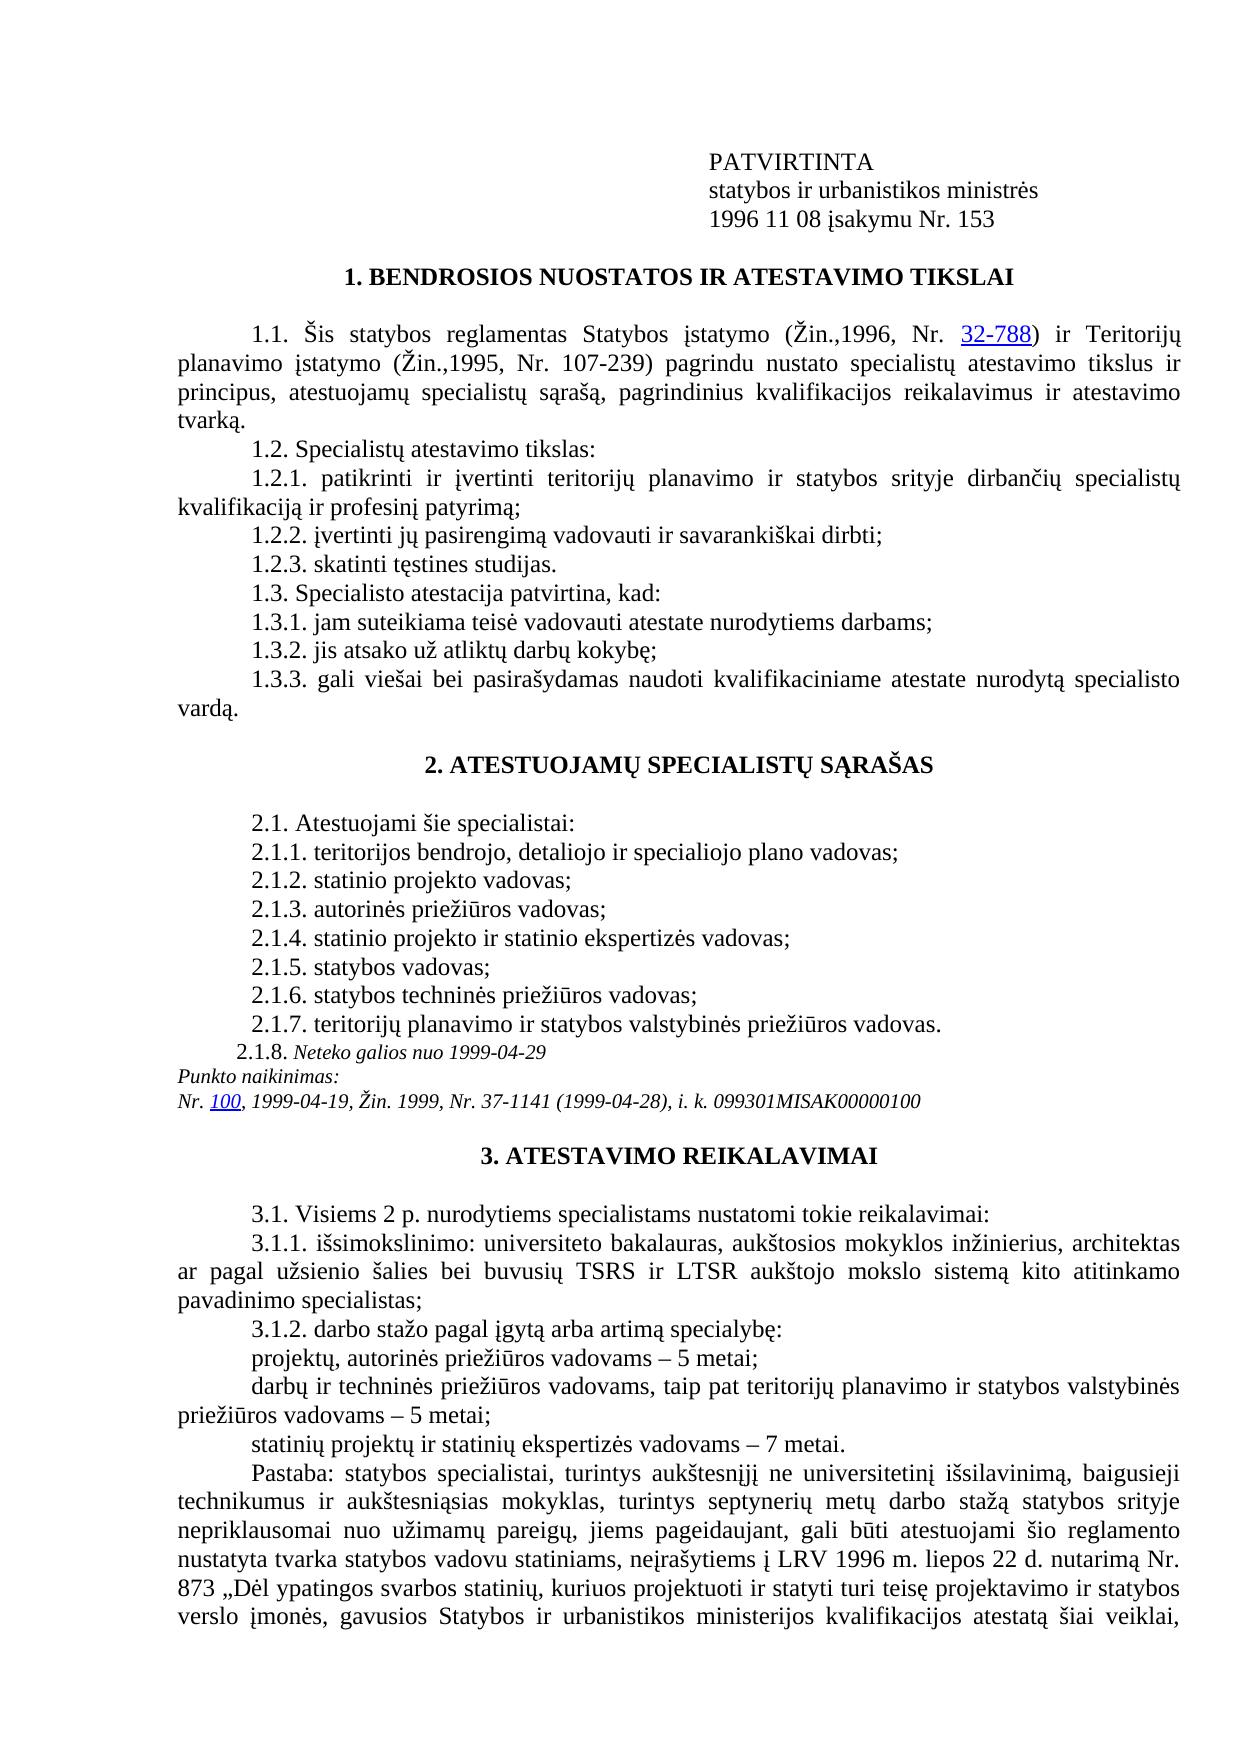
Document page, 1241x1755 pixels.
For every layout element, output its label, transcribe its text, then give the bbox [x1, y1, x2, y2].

text 2.1. Atestuojami šie specialistai: [177, 808, 1181, 837]
text statybos ir urbanistikos ministrės [177, 176, 1181, 204]
text 1996 11 08 įsakymu Nr. 153 [177, 204, 1181, 233]
text 1. BENDROSIOS NUOSTATOS IR ATESTAVIMO TIKSLAI [177, 262, 1181, 291]
text 3. ATESTAVIMO REIKALAVIMAI [177, 1141, 1181, 1170]
text 2.1.3. autorinės priežiūros vadovas; [177, 894, 1181, 923]
text 1.3. Specialisto atestacija patvirtina, kad: [177, 578, 1181, 607]
text statinių projektų ir statinių ekspertizės vadovams – 7 metai. [177, 1429, 1181, 1458]
text projektų, autorinės priežiūros vadovams – 5 metai; [177, 1343, 1181, 1371]
text 2. ATESTUOJAMŲ SPECIALISTŲ SĄRAŠAS [177, 751, 1181, 779]
text 2.1.7. teritorijų planavimo ir statybos valstybinės priežiūros vadovas. [177, 1009, 1181, 1038]
text Nr. 100, 1999-04-19, Žin. 1999, Nr. 37-1141 (1999-04-28), i. k. 099301MISAK00000100 [177, 1088, 1181, 1113]
text 3.1.2. darbo stažo pagal įgytą arba artimą specialybę: [177, 1314, 1181, 1343]
text 1.3.2. jis atsako už atliktų darbų kokybę; [177, 636, 1181, 664]
text 2.1.6. statybos techninės priežiūros vadovas; [177, 981, 1181, 1009]
text Punkto naikinimas: [177, 1064, 1181, 1088]
text 3.1.1. išsimokslinimo: universiteto bakalauras, aukštosios mokyklos inžinierius, architektas ar pagal užsienio šalies bei buvusių TSRS ir LTSR aukštojo mokslo sistemą kito atitinkamo pavadinimo specialistas; [177, 1228, 1181, 1314]
text 2.1.4. statinio projekto ir statinio ekspertizės vadovas; [177, 923, 1181, 952]
text 1.2.2. įvertinti jų pasirengimą vadovauti ir savarankiškai dirbti; [177, 521, 1181, 549]
text 1.2. Specialistų atestavimo tikslas: [177, 434, 1181, 463]
text 1.3.1. jam suteikiama teisė vadovauti atestate nurodytiems darbams; [177, 607, 1181, 636]
text 2.1.8. Neteko galios nuo 1999-04-29 [177, 1038, 1181, 1064]
text Pastaba: statybos specialistai, turintys aukštesnįjį ne universitetinį išsilavinimą, baigusieji technikumus ir aukštesniąsias mokyklas, turintys septynerių metų darbo stažą statybos srityje nepriklausomai nuo užimamų pareigų, jiems pageidaujant, gali būti atestuojami šio reglamento nustatyta tvarka statybos vadovu statiniams, neįrašytiems į LRV 1996 m. liepos 22 d. nutarimą Nr. 873 „Dėl ypatingos svarbos statinių, kuriuos projektuoti ir statyti turi teisę projektavimo ir statybos verslo įmonės, gavusios Statybos ir urbanistikos ministerijos kvalifikacijos atestatą šiai veiklai, [177, 1458, 1181, 1630]
text 3.1. Visiems 2 p. nurodytiems specialistams nustatomi tokie reikalavimai: [177, 1199, 1181, 1228]
text 1.1. Šis statybos reglamentas Statybos įstatymo (Žin.,1996, Nr. 32-788) ir Teritorijų planavimo įstatymo (Žin.,1995, Nr. 107-239) pagrindu nustato specialistų atestavimo tikslus ir principus, atestuojamų specialistų sąrašą, pagrindinius kvalifikacijos reikalavimus ir atestavimo tvarką. [177, 319, 1181, 434]
text 1.3.3. gali viešai bei pasirašydamas naudoti kvalifikaciniame atestate nurodytą specialisto vardą. [177, 664, 1181, 722]
text 2.1.2. statinio projekto vadovas; [177, 866, 1181, 894]
text PATVIRTINTA [177, 147, 1181, 176]
text darbų ir techninės priežiūros vadovams, taip pat teritorijų planavimo ir statybos valstybinės priežiūros vadovams – 5 metai; [177, 1371, 1181, 1429]
text 2.1.5. statybos vadovas; [177, 952, 1181, 981]
text 2.1.1. teritorijos bendrojo, detaliojo ir specialiojo plano vadovas; [177, 837, 1181, 866]
text 1.2.3. skatinti tęstines studijas. [177, 549, 1181, 578]
text 1.2.1. patikrinti ir įvertinti teritorijų planavimo ir statybos srityje dirbančių specialistų kvalifikaciją ir profesinį patyrimą; [177, 463, 1181, 521]
